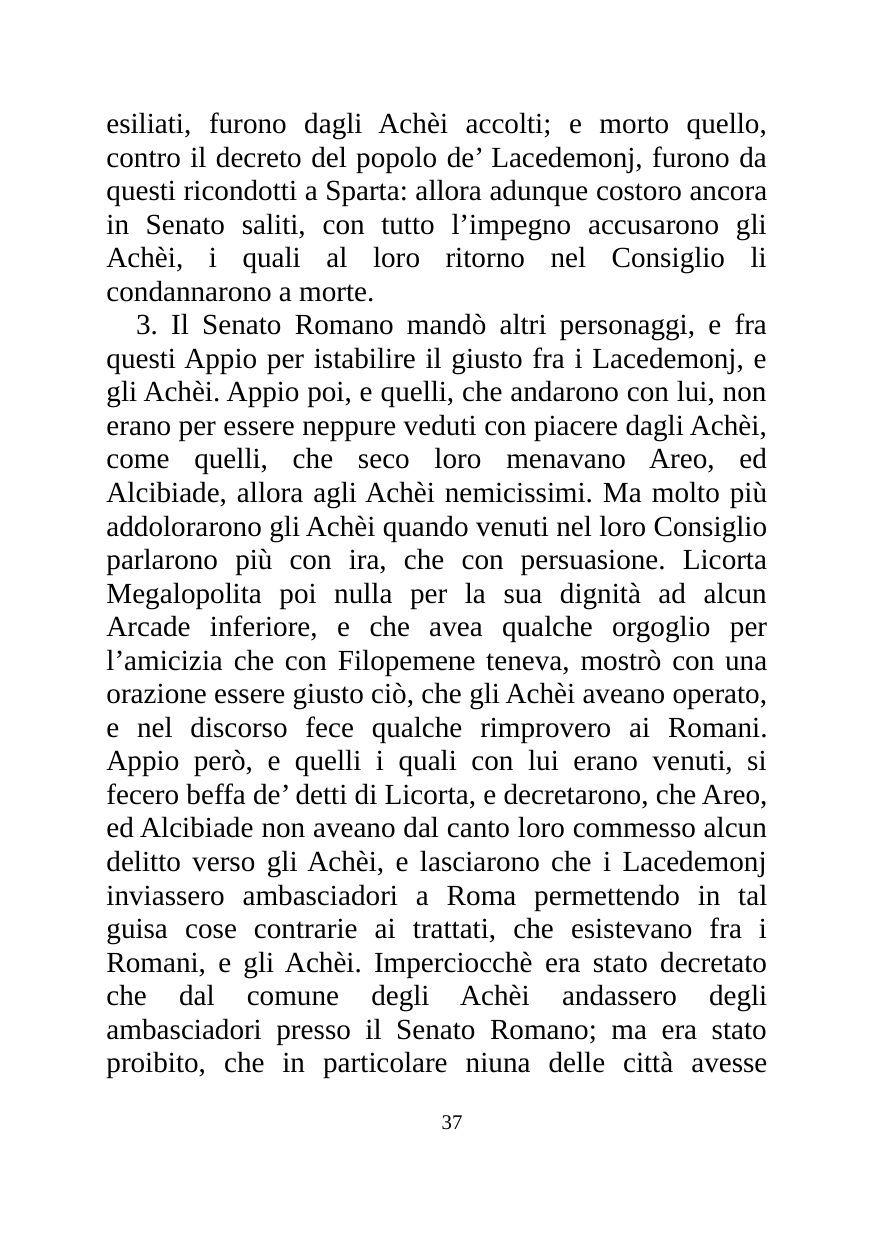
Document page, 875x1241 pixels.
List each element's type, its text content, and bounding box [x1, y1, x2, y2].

text 3. Il Senato Romano mandò altri personaggi, e fra questi Appio per istabilire il giusto fra i Lacedemonj, e gli Achèi. Appio poi, e quelli, che andarono con lui, non erano per essere neppure veduti con piacere dagli Achèi, come quelli, che seco loro menavano Areo, ed Alcibiade, allora agli Achèi nemicissimi. Ma molto più addolorarono gli Achèi quando venuti nel loro Consiglio parlarono più con ira, che con persuasione. Licorta Megalopolita poi nulla per la sua dignità ad alcun Arcade inferiore, e che avea qualche orgoglio per l’amicizia che con Filopemene teneva, mostrò con una orazione essere giusto ciò, che gli Achèi aveano operato, e nel discorso fece qualche rimprovero ai Romani. Appio però, e quelli i quali con lui erano venuti, si fecero beffa de’ detti di Licorta, e decretarono, che Areo, ed Alcibiade non aveano dal canto loro commesso alcun delitto verso gli Achèi, e lasciarono che i Lacedemonj inviassero ambasciadori a Roma permettendo in tal guisa cose contrarie ai trattati, che esistevano fra i Romani, e gli Achèi. Imperciocchè era stato decretato che dal comune degli Achèi andassero degli ambasciadori presso il Senato Romano; ma era stato proibito, che in particolare niuna delle città avesse [106, 307, 768, 1079]
text esiliati, furono dagli Achèi accolti; e morto quello, contro il decreto del popolo de’ Lacedemonj, furono da questi ricondotti a Sparta: allora adunque costoro ancora in Senato saliti, con tutto l’impegno accusarono gli Achèi, i quali al loro ritorno nel Consiglio li condannarono a morte. [106, 106, 768, 307]
